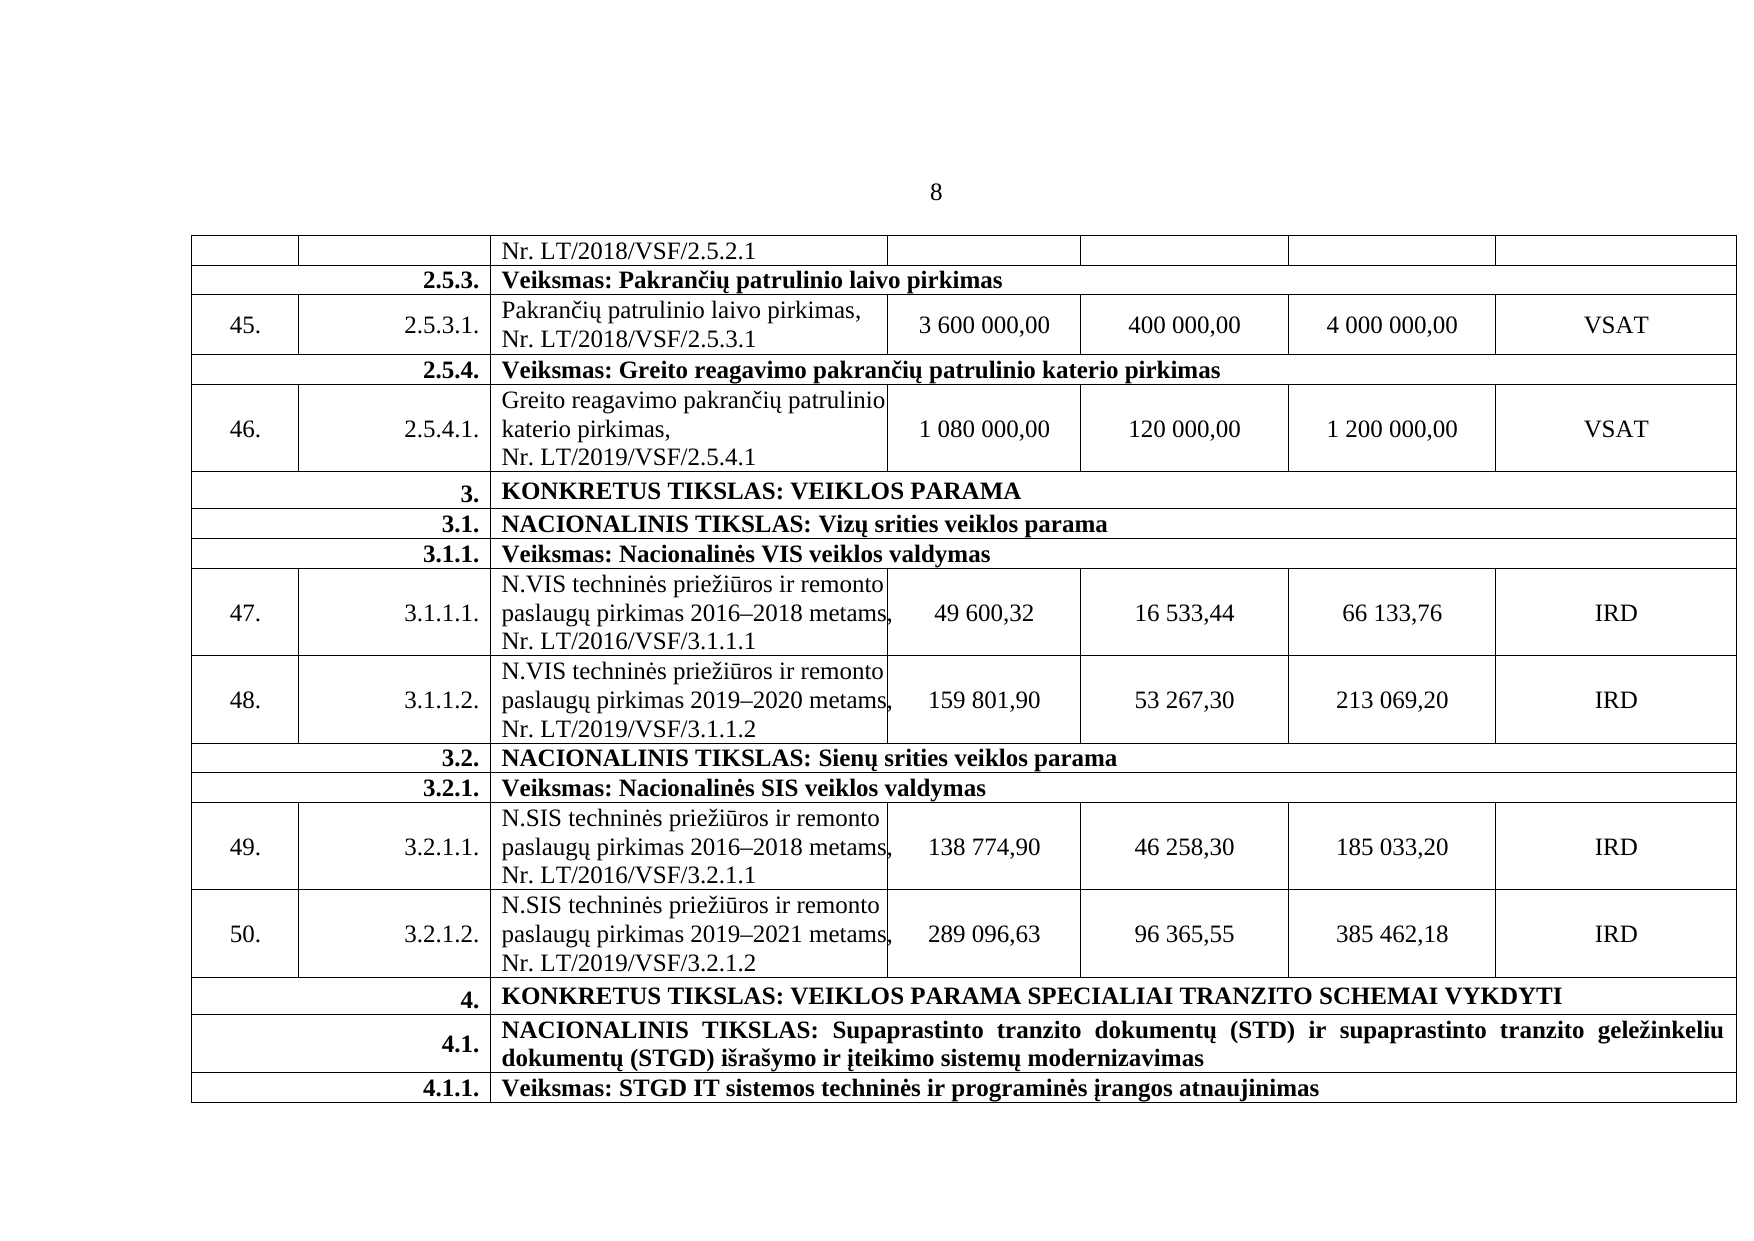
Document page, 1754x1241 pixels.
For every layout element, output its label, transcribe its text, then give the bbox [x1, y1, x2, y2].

table_cell N.SIS techninės priežiūros ir remonto paslaugų pirkimas 2019–2021 metams, Nr. LT/2019/VSF/3.2.1.2 [491, 890, 887, 977]
table_cell 3.1. [192, 509, 490, 538]
table_cell 3.2.1.1. [299, 803, 490, 889]
table_cell 3. [192, 472, 490, 508]
table_cell 16 533,44 [1081, 569, 1288, 655]
table_cell IRD [1496, 890, 1736, 977]
table_cell Pakrančių patrulinio laivo pirkimas, Nr. LT/2018/VSF/2.5.3.1 [491, 295, 887, 354]
table_cell 2.5.3. [192, 266, 490, 294]
table_cell 4.1.1. [192, 1073, 490, 1102]
table_cell 3.2. [192, 744, 490, 772]
table_cell 185 033,20 [1289, 803, 1495, 889]
table_cell [299, 236, 490, 264]
table_cell 3.2.1.2. [299, 890, 490, 977]
table_cell N.SIS techninės priežiūros ir remonto paslaugų pirkimas 2016–2018 metams, Nr. LT/2016/VSF/3.2.1.1 [491, 803, 887, 889]
table_cell 289 096,63 [888, 890, 1080, 977]
table_cell Veiksmas: Nacionalinės VIS veiklos valdymas [491, 539, 1736, 568]
table_cell 4.1. [192, 1015, 490, 1072]
table_cell 96 365,55 [1081, 890, 1288, 977]
table_cell Nr. LT/2018/VSF/2.5.2.1 [491, 236, 887, 264]
table_cell 45. [192, 295, 298, 354]
table_cell N.VIS techninės priežiūros ir remonto paslaugų pirkimas 2016–2018 metams, Nr. LT/2016/VSF/3.1.1.1 [491, 569, 887, 655]
table_cell VSAT [1496, 385, 1736, 471]
table_cell Veiksmas: Greito reagavimo pakrančių patrulinio katerio pirkimas [491, 355, 1736, 384]
table_cell 120 000,00 [1081, 385, 1288, 471]
table_cell NACIONALINIS TIKSLAS: Sienų srities veiklos parama [491, 744, 1736, 772]
table_cell 159 801,90 [888, 656, 1080, 742]
table_cell 1 200 000,00 [1289, 385, 1495, 471]
table_cell KONKRETUS TIKSLAS: VEIKLOS PARAMA [491, 472, 1736, 508]
table_cell 4. [192, 978, 490, 1014]
table_cell 138 774,90 [888, 803, 1080, 889]
table_cell 49 600,32 [888, 569, 1080, 655]
table_cell 49. [192, 803, 298, 889]
table_cell 46. [192, 385, 298, 471]
table_cell IRD [1496, 569, 1736, 655]
table_cell KONKRETUS TIKSLAS: VEIKLOS PARAMA SPECIALIAI TRANZITO SCHEMAI VYKDYTI [491, 978, 1736, 1014]
table_cell 66 133,76 [1289, 569, 1495, 655]
table_cell IRD [1496, 803, 1736, 889]
table_cell Veiksmas: Pakrančių patrulinio laivo pirkimas [491, 266, 1736, 294]
table_cell [1081, 236, 1288, 264]
table_cell 385 462,18 [1289, 890, 1495, 977]
table_cell 3 600 000,00 [888, 295, 1080, 354]
table_cell Greito reagavimo pakrančių patrulinio katerio pirkimas, Nr. LT/2019/VSF/2.5.4.1 [491, 385, 887, 471]
table_cell 3.1.1.2. [299, 656, 490, 742]
table_cell Veiksmas: Nacionalinės SIS veiklos valdymas [491, 773, 1736, 802]
table_cell 48. [192, 656, 298, 742]
table_cell [1496, 236, 1736, 264]
table_cell 3.2.1. [192, 773, 490, 802]
table_cell [1289, 236, 1495, 264]
table_cell N.VIS techninės priežiūros ir remonto paslaugų pirkimas 2019–2020 metams, Nr. LT/2019/VSF/3.1.1.2 [491, 656, 887, 742]
table_cell NACIONALINIS TIKSLAS: Vizų srities veiklos parama [491, 509, 1736, 538]
table_cell 1 080 000,00 [888, 385, 1080, 471]
table_cell 53 267,30 [1081, 656, 1288, 742]
table_cell [888, 236, 1080, 264]
table_cell [192, 236, 298, 264]
table_cell 2.5.4.1. [299, 385, 490, 471]
table_cell 46 258,30 [1081, 803, 1288, 889]
table_cell 50. [192, 890, 298, 977]
table_cell 400 000,00 [1081, 295, 1288, 354]
table_cell 3.1.1.1. [299, 569, 490, 655]
table_cell Veiksmas: STGD IT sistemos techninės ir programinės įrangos atnaujinimas [491, 1073, 1736, 1102]
table_cell 2.5.4. [192, 355, 490, 384]
table_cell VSAT [1496, 295, 1736, 354]
table_cell 213 069,20 [1289, 656, 1495, 742]
table_cell 3.1.1. [192, 539, 490, 568]
table_cell 47. [192, 569, 298, 655]
table_cell 4 000 000,00 [1289, 295, 1495, 354]
table_cell 2.5.3.1. [299, 295, 490, 354]
table_cell NACIONALINIS TIKSLAS: Supaprastinto tranzito dokumentų (STD) ir supaprastinto tranzito geležinkeliu dokumentų (STGD) išrašymo ir įteikimo sistemų modernizavimas [491, 1015, 1736, 1072]
table_cell IRD [1496, 656, 1736, 742]
